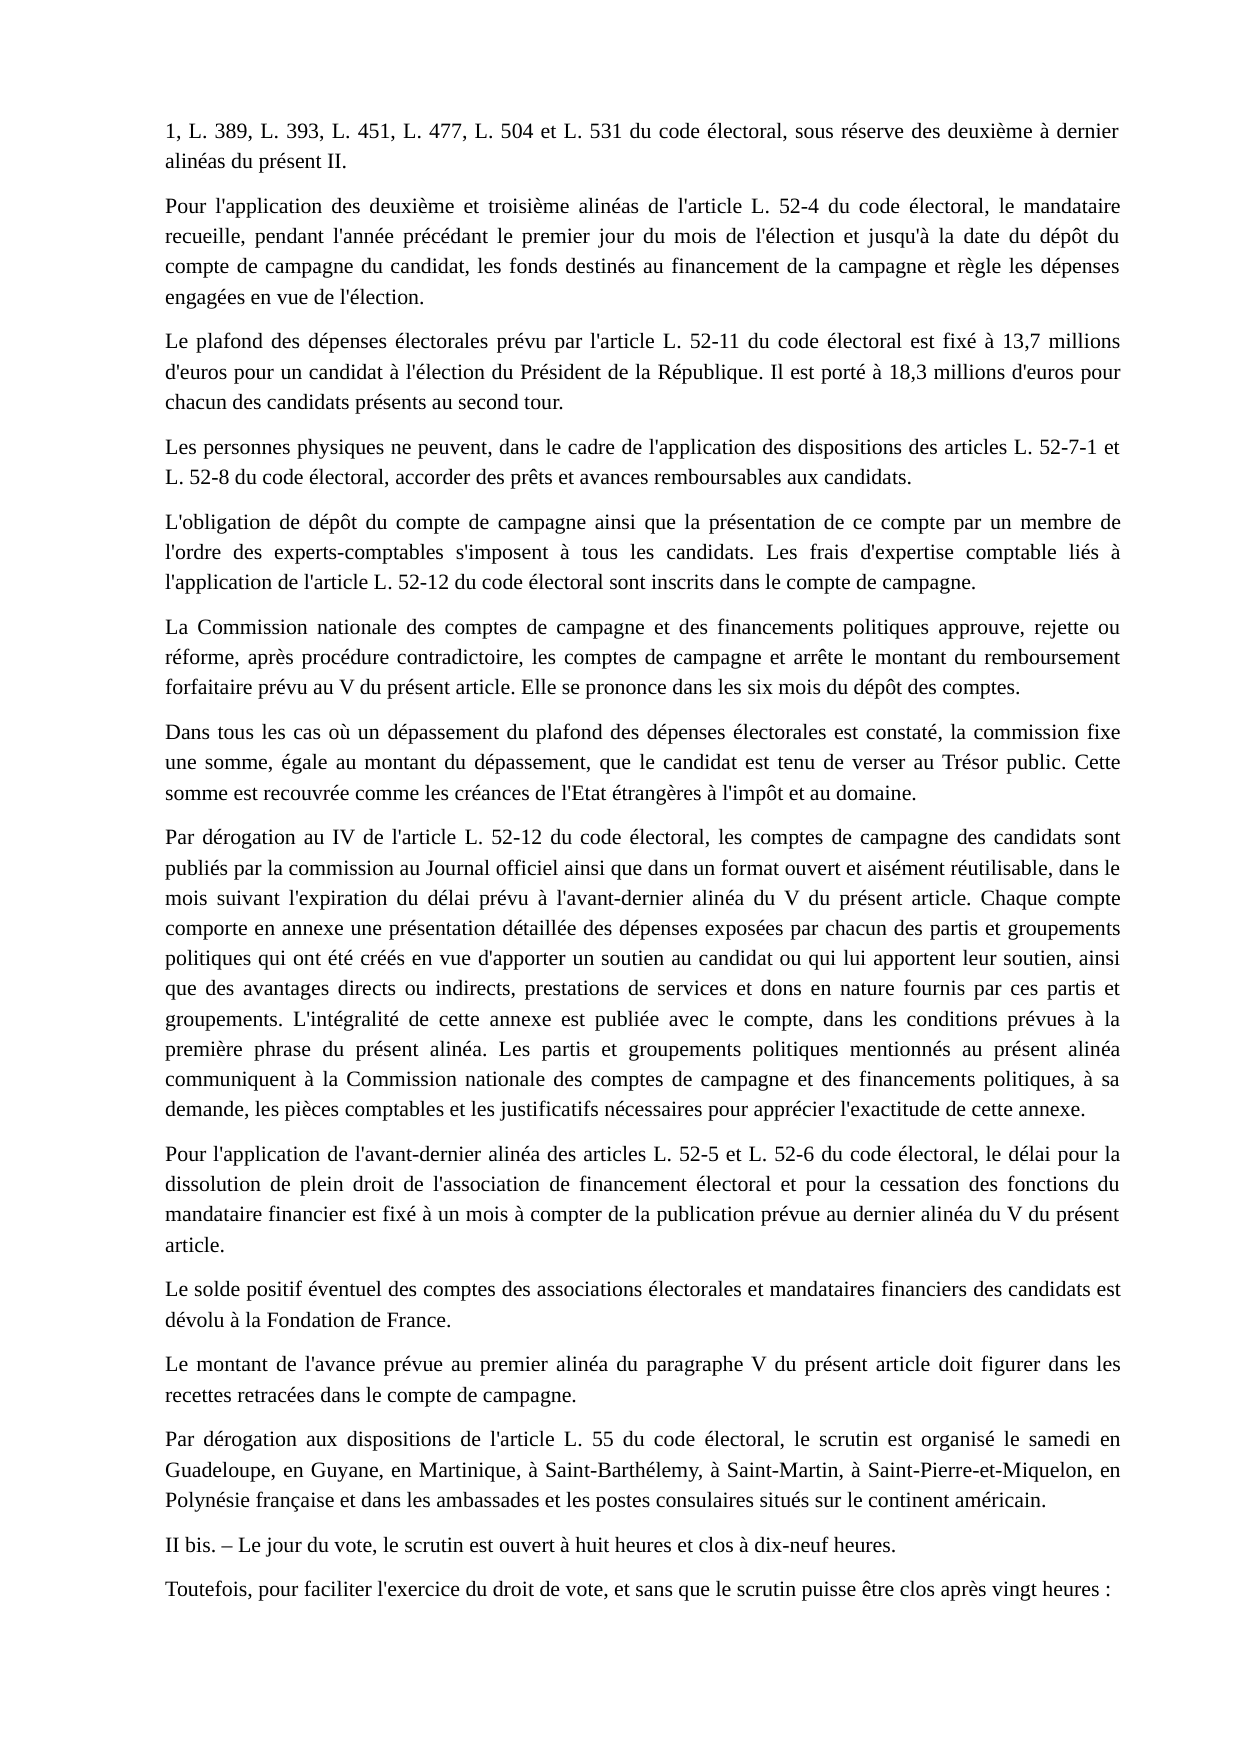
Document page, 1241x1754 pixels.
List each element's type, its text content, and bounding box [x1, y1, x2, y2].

text Le solde positif éventuel des comptes des associations électorales et mandataires financiers des candidats est dévolu à la Fondation de France. [165, 1276, 1122, 1332]
text Toutefois, pour faciliter l'exercice du droit de vote, et sans que le scrutin puisse être clos après vingt heures : [165, 1576, 1122, 1602]
text L'obligation de dépôt du compte de campagne ainsi que la présentation de ce compte par un membre de l'ordre des experts-comptables s'imposent à tous les candidats. Les frais d'expertise comptable liés à l'application de l'article L. 52-12 du code électoral sont inscrits dans le compte de campagne. [165, 509, 1122, 594]
text Le montant de l'avance prévue au premier alinéa du paragraphe V du présent article doit figurer dans les recettes retracées dans le compte de campagne. [165, 1351, 1122, 1407]
text II bis. – Le jour du vote, le scrutin est ouvert à huit heures et clos à dix-neuf heures. [165, 1532, 1122, 1557]
text 1, L. 389, L. 393, L. 451, L. 477, L. 504 et L. 531 du code électoral, sous réserve des deuxième à dernier alinéas du présent II. [165, 118, 1122, 173]
text Pour l'application de l'avant-dernier alinéa des articles L. 52-5 et L. 52-6 du code électoral, le délai pour la dissolution de plein droit de l'association de financement électoral et pour la cessation des fonctions du mandataire financier est fixé à un mois à compter de la publication prévue au dernier alinéa du V du présent article. [165, 1141, 1122, 1257]
text Le plafond des dépenses électorales prévu par l'article L. 52-11 du code électoral est fixé à 13,7 millions d'euros pour un candidat à l'élection du Président de la République. Il est porté à 18,3 millions d'euros pour chacun des candidats présents au second tour. [165, 328, 1122, 414]
text Par dérogation au IV de l'article L. 52-12 du code électoral, les comptes de campagne des candidats sont publiés par la commission au Journal officiel ainsi que dans un format ouvert et aisément réutilisable, dans le mois suivant l'expiration du délai prévu à l'avant-dernier alinéa du V du présent article. Chaque compte comporte en annexe une présentation détaillée des dépenses exposées par chacun des partis et groupements politiques qui ont été créés en vue d'apporter un soutien au candidat ou qui lui apportent leur soutien, ainsi que des avantages directs ou indirects, prestations de services et dons en nature fournis par ces partis et groupements. L'intégralité de cette annexe est publiée avec le compte, dans les conditions prévues à la première phrase du présent alinéa. Les partis et groupements politiques mentionnés au présent alinéa communiquent à la Commission nationale des comptes de campagne et des financements politiques, à sa demande, les pièces comptables et les justificatifs nécessaires pour apprécier l'exactitude de cette annexe. [165, 824, 1122, 1121]
text Dans tous les cas où un dépassement du plafond des dépenses électorales est constaté, la commission fixe une somme, égale au montant du dépassement, que le candidat est tenu de verser au Trésor public. Cette somme est recouvrée comme les créances de l'Etat étrangères à l'impôt et au domaine. [165, 719, 1122, 805]
text Pour l'application des deuxième et troisième alinéas de l'article L. 52-4 du code électoral, le mandataire recueille, pendant l'année précédant le premier jour du mois de l'élection et jusqu'à la date du dépôt du compte de campagne du candidat, les fonds destinés au financement de la campagne et règle les dépenses engagées en vue de l'élection. [165, 193, 1122, 309]
text Les personnes physiques ne peuvent, dans le cadre de l'application des dispositions des articles L. 52-7-1 et L. 52-8 du code électoral, accorder des prêts et avances remboursables aux candidats. [165, 434, 1122, 489]
text La Commission nationale des comptes de campagne et des financements politiques approuve, rejette ou réforme, après procédure contradictoire, les comptes de campagne et arrête le montant du remboursement forfaitaire prévu au V du présent article. Elle se prononce dans les six mois du dépôt des comptes. [165, 614, 1122, 699]
text Par dérogation aux dispositions de l'article L. 55 du code électoral, le scrutin est organisé le samedi en Guadeloupe, en Guyane, en Martinique, à Saint-Barthélemy, à Saint-Martin, à Saint-Pierre-et-Miquelon, en Polynésie française et dans les ambassades et les postes consulaires situés sur le continent américain. [165, 1426, 1122, 1512]
